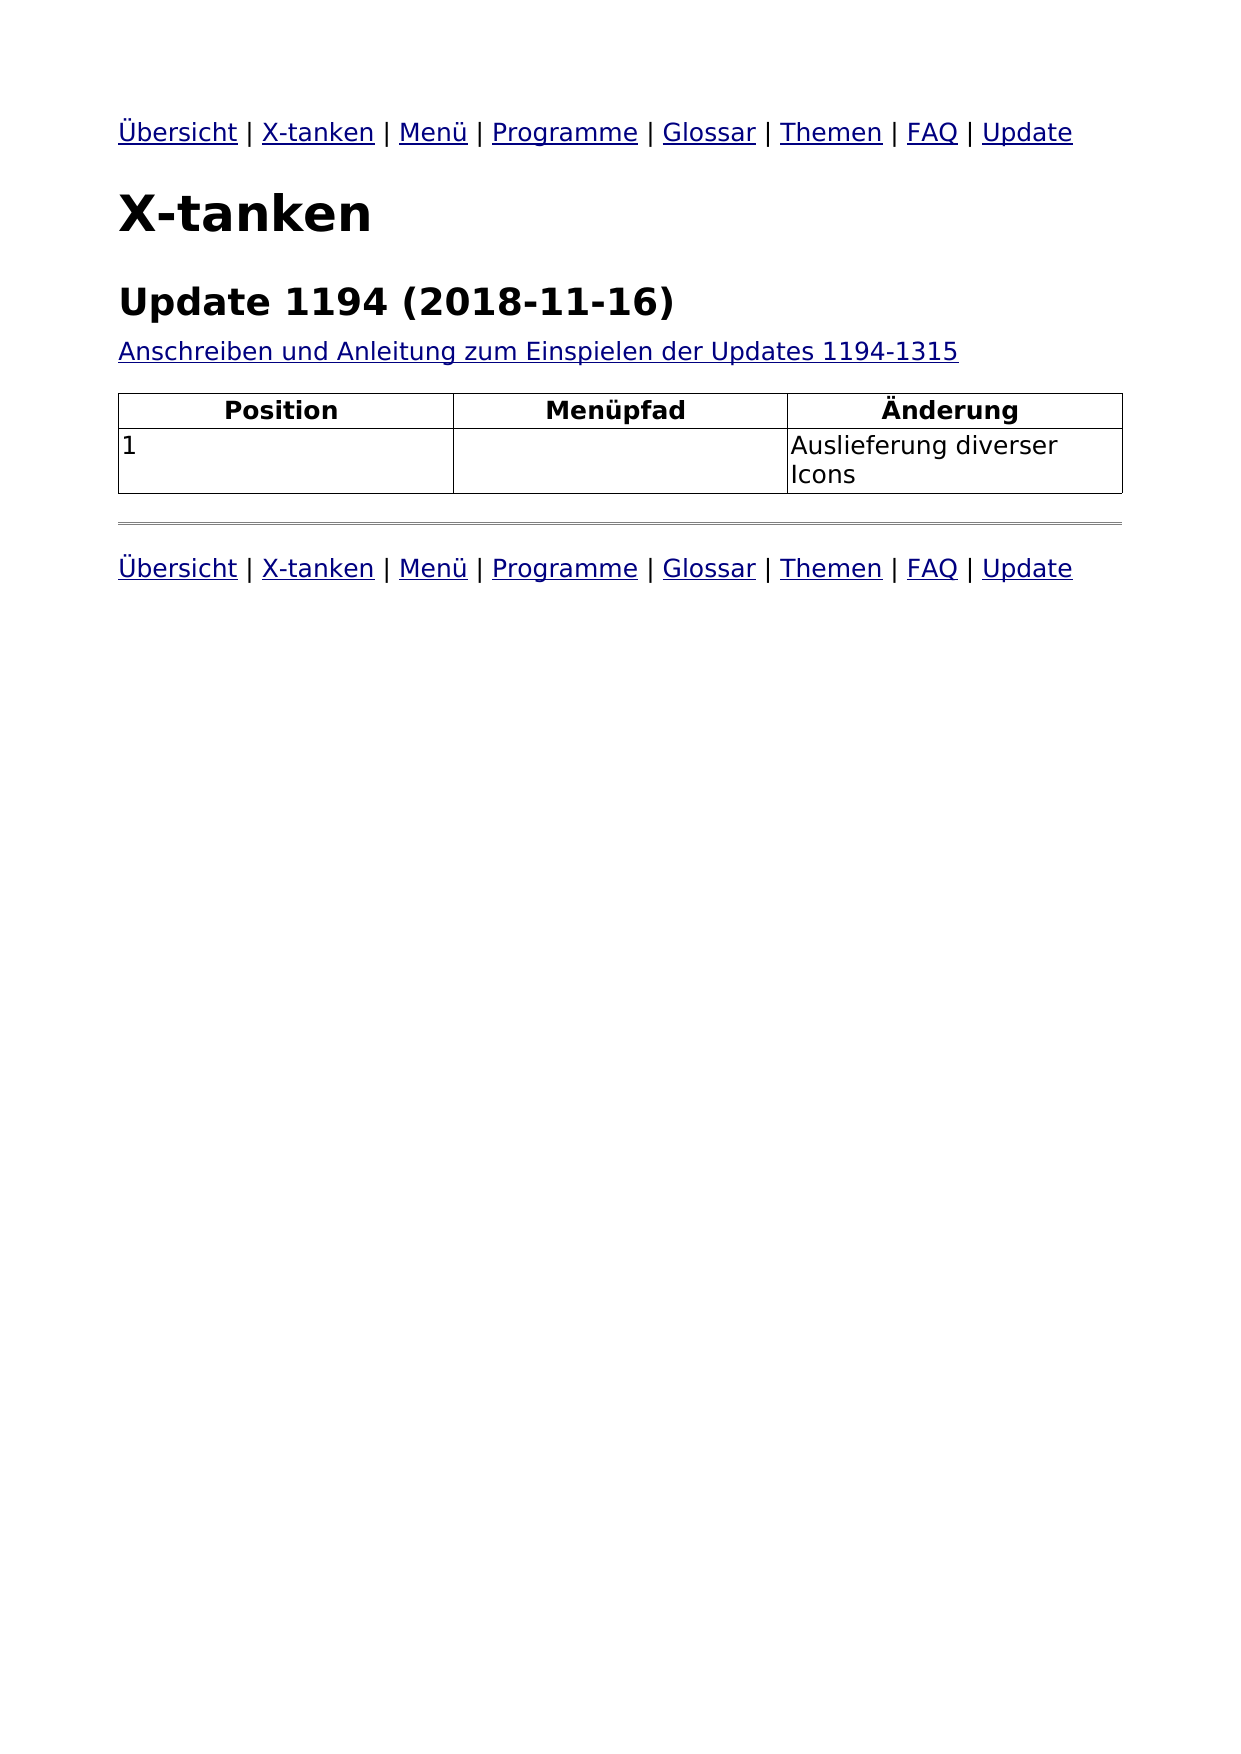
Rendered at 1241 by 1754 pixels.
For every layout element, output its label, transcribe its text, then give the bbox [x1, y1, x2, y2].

text Übersicht | X-tanken | Menü | Programme | Glossar | Themen | FAQ | Update [118, 554, 1122, 583]
table_header Position [119, 394, 453, 428]
table_cell [454, 429, 787, 492]
table_cell Auslieferung diverser Icons [788, 429, 1122, 492]
text Übersicht | X-tanken | Menü | Programme | Glossar | Themen | FAQ | Update [118, 118, 1122, 147]
table_header Änderung [788, 394, 1122, 428]
subtitle Update 1194 (2018-11-16) [118, 281, 1122, 324]
table_header Menüpfad [454, 394, 787, 428]
table_cell 1 [119, 429, 453, 492]
subtitle X-tanken [118, 185, 1122, 243]
text Anschreiben und Anleitung zum Einspielen der Updates 1194-1315 [118, 337, 1122, 366]
